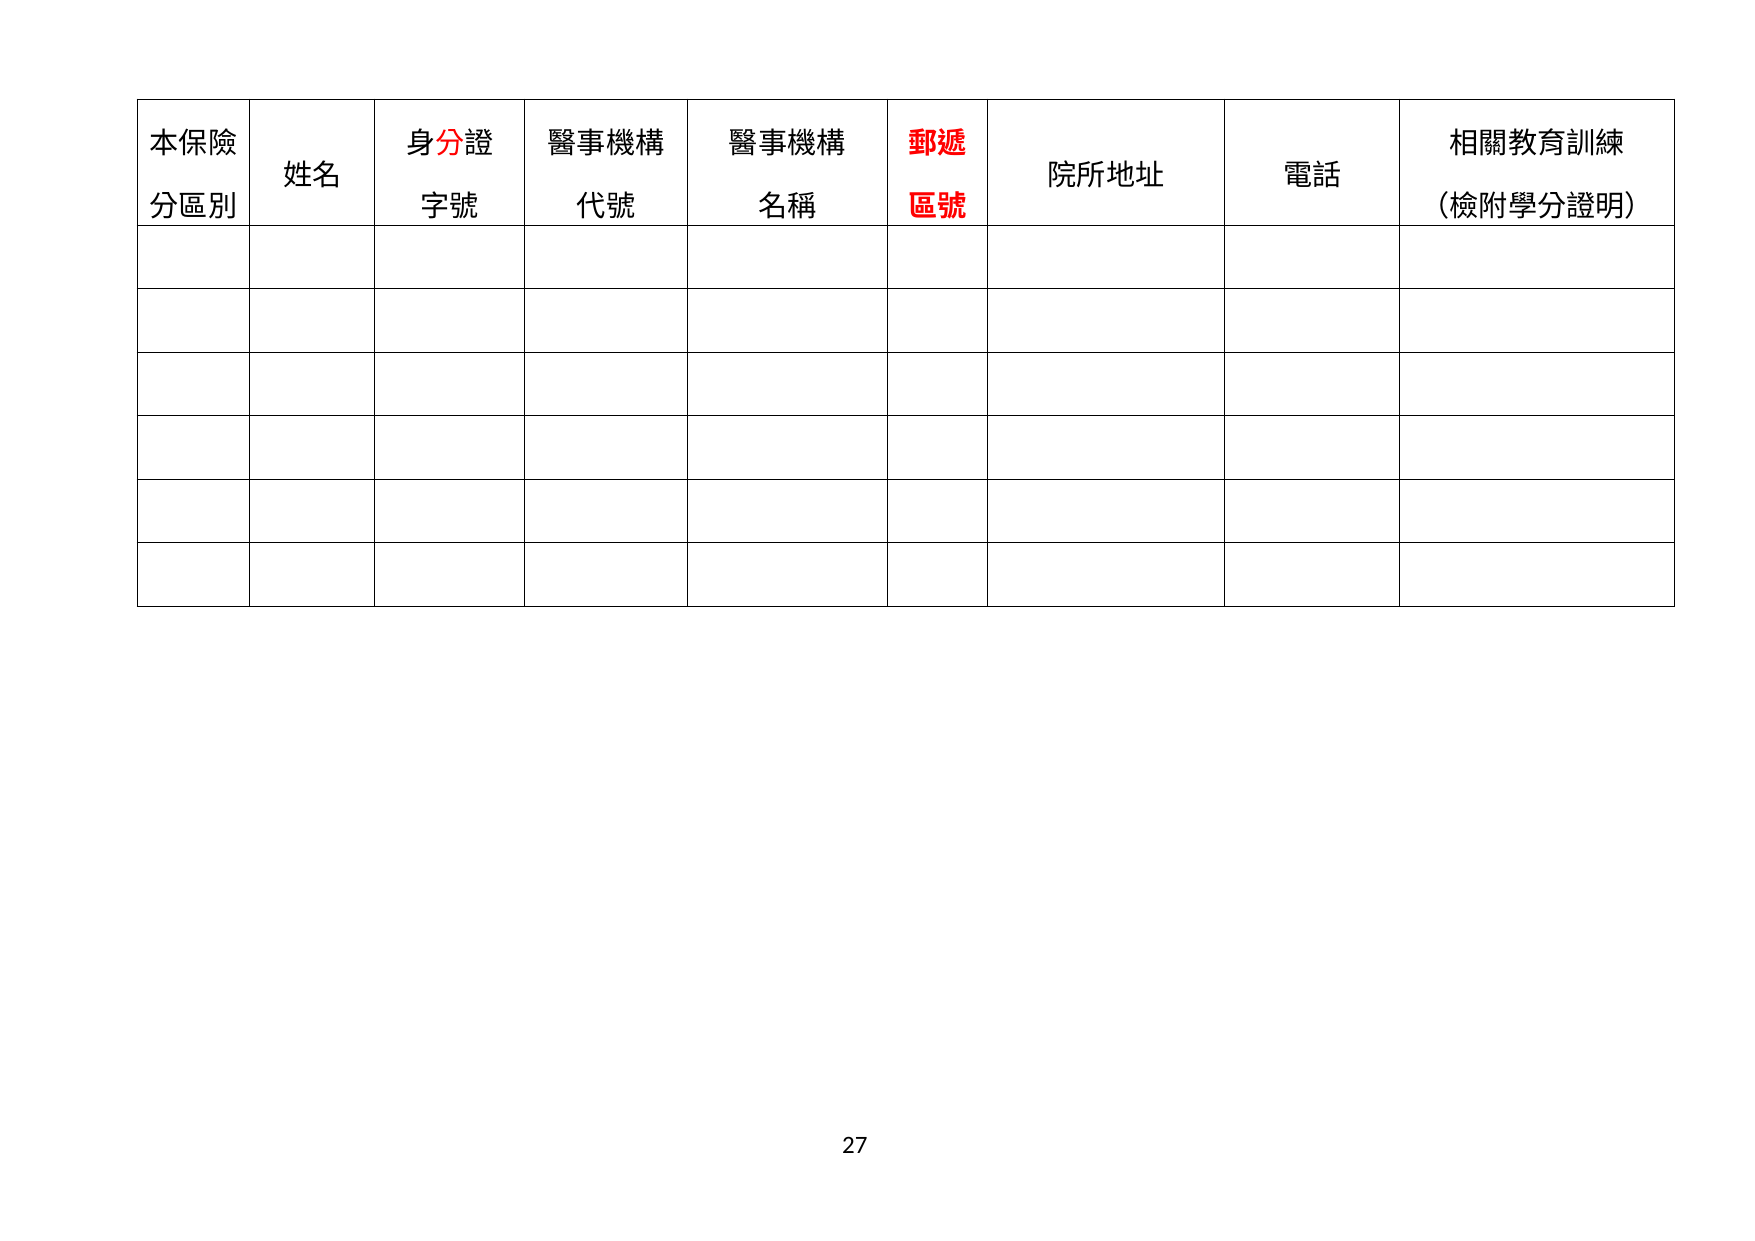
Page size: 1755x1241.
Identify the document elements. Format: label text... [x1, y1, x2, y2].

table_cell [688, 480, 887, 542]
table_cell [525, 416, 687, 479]
table_cell [888, 289, 987, 352]
table_cell [1400, 226, 1674, 288]
table_cell [250, 543, 374, 606]
table_cell [1225, 289, 1399, 352]
table_header 電話 [1225, 100, 1399, 224]
table_cell [988, 480, 1224, 542]
table_header 相關教育訓練 （檢附學分證明） [1400, 100, 1674, 224]
table_cell [1225, 480, 1399, 542]
table_cell [250, 480, 374, 542]
table_cell [688, 543, 887, 606]
table_cell [1225, 226, 1399, 288]
table_cell [888, 480, 987, 542]
table_cell [525, 289, 687, 352]
table_cell [250, 226, 374, 288]
table_cell [525, 226, 687, 288]
table_cell [1400, 416, 1674, 479]
table_cell [138, 480, 249, 542]
table_cell [138, 416, 249, 479]
table_cell [1225, 543, 1399, 606]
table_header 醫事機構 名稱 [688, 100, 887, 224]
table_cell [138, 543, 249, 606]
table_cell [988, 289, 1224, 352]
table_header 醫事機構 代號 [525, 100, 687, 224]
table_cell [375, 353, 524, 415]
table_cell [688, 416, 887, 479]
table_cell [1225, 353, 1399, 415]
table_cell [988, 353, 1224, 415]
table_cell [1400, 289, 1674, 352]
table_cell [138, 226, 249, 288]
table_cell [525, 480, 687, 542]
table_cell [1225, 416, 1399, 479]
table_header 身分證 字號 [375, 100, 524, 224]
table_cell [250, 289, 374, 352]
table_cell [888, 543, 987, 606]
table_cell [375, 289, 524, 352]
table_cell [988, 226, 1224, 288]
table_cell [1400, 353, 1674, 415]
table_header 郵遞 區號 [888, 100, 987, 224]
table_cell [525, 543, 687, 606]
table_cell [688, 226, 887, 288]
table_cell [375, 480, 524, 542]
table_cell [1400, 480, 1674, 542]
table_cell [988, 543, 1224, 606]
table_cell [888, 226, 987, 288]
table_header 院所地址 [988, 100, 1224, 224]
table_cell [375, 416, 524, 479]
table_cell [138, 353, 249, 415]
table_cell [888, 353, 987, 415]
table_cell [988, 416, 1224, 479]
table_cell [688, 353, 887, 415]
table_cell [1400, 543, 1674, 606]
table_cell [138, 289, 249, 352]
table_header 姓名 [250, 100, 374, 224]
table_cell [375, 543, 524, 606]
table_cell [525, 353, 687, 415]
table_header 本保險分區別 [138, 100, 249, 224]
table_cell [688, 289, 887, 352]
table_cell [250, 353, 374, 415]
table_cell [375, 226, 524, 288]
table_cell [888, 416, 987, 479]
table_cell [250, 416, 374, 479]
